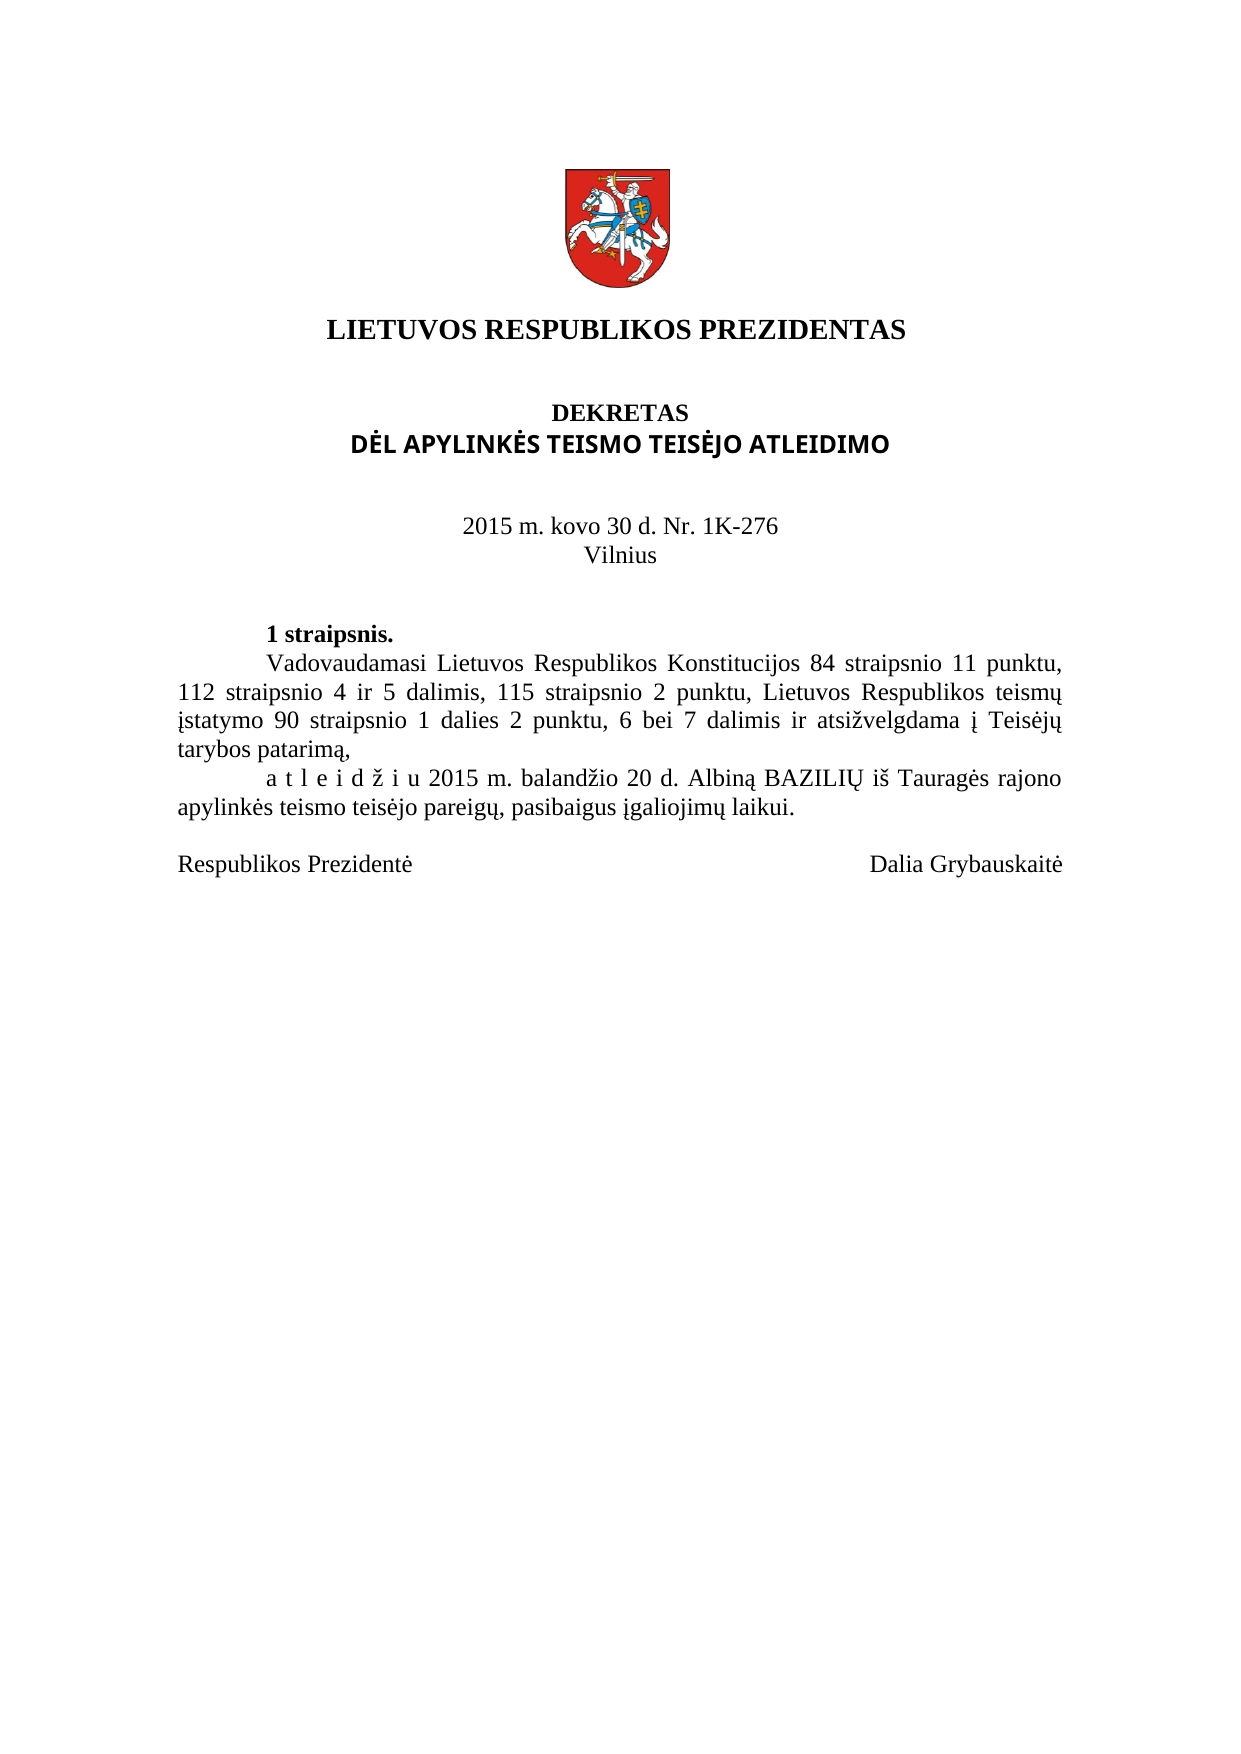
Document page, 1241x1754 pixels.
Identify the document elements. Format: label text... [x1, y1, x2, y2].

text 2015 m. kovo 30 d. Nr. 1K-276 [177, 511, 1063, 540]
text Respublikos Prezidentė Dalia Grybauskaitė [177, 849, 1063, 878]
text DEKRETAS [177, 398, 1063, 427]
text 1 straipsnis. [177, 619, 1063, 648]
text a t l e i d ž i u 2015 m. balandžio 20 d. Albiną BAZILIŲ iš Tauragės rajono apylinkės teismo teisėjo pareigų, pasibaigus įgaliojimų laikui. [177, 763, 1063, 820]
text Vilnius [177, 540, 1063, 569]
text Dėl APYLINKĖS TEISMO TEISĖJO ATLEIDIMO [177, 427, 1063, 461]
text Vadovaudamasi Lietuvos Respublikos Konstitucijos 84 straipsnio 11 punktu, 112 straipsnio 4 ir 5 dalimis, 115 straipsnio 2 punktu, Lietuvos Respublikos teismų įstatymo 90 straipsnio 1 dalies 2 punktu, 6 bei 7 dalimis ir atsižvelgdama į Teisėjų tarybos patarimą, [177, 648, 1063, 763]
text LIETUVOS RESPUBLIKOS PREZIDENTAS [177, 312, 1063, 346]
